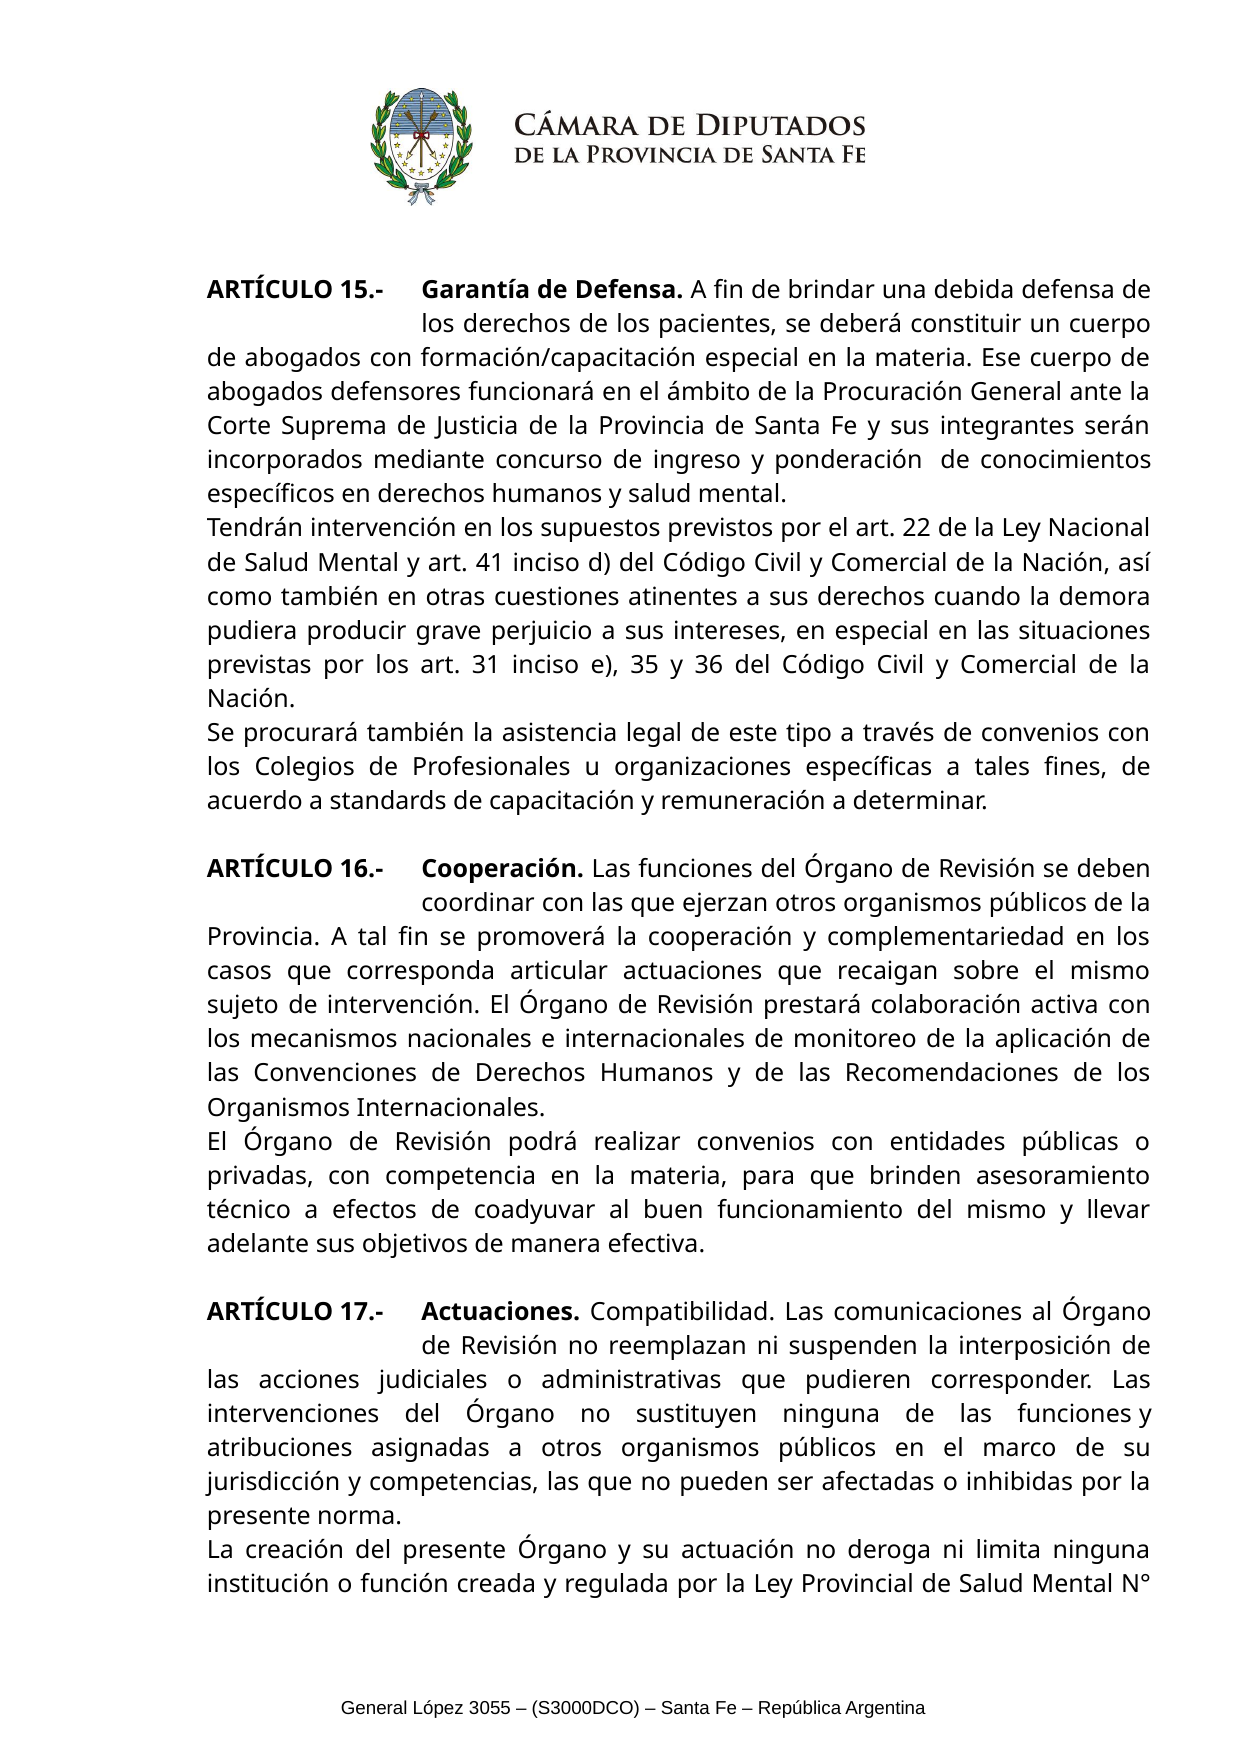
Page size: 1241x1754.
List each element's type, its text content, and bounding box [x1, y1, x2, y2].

text El Órgano de Revisión podrá realizar convenios con entidades públicas o privadas, con competencia en la materia, para que brinden asesoramiento técnico a efectos de coadyuvar al buen funcionamiento del mismo y llevar adelante sus objetivos de manera efectiva. [207, 1123, 1152, 1259]
text Se procurará también la asistencia legal de este tipo a través de convenios con los Colegios de Profesionales u organizaciones específicas a tales fines, de acuerdo a standards de capacitación y remuneración a determinar. [207, 714, 1152, 817]
picture [370, 88, 866, 210]
text La creación del presente Órgano y su actuación no deroga ni limita ninguna institución o función creada y regulada por la Ley Provincial de Salud Mental N° [207, 1532, 1152, 1600]
text Garantía de Defensa. A fin de brindar una debida defensa de los derechos de los pacientes, se deberá constituir un cuerpo de abogados con formación/capacitación especial en la materia. Ese cuerpo de abogados defensores funcionará en el ámbito de la Procuración General ante la Corte Suprema de Justicia de la Provincia de Santa Fe y sus integrantes serán incorporados mediante concurso de ingreso y ponderación de conocimientos específicos en derechos humanos y salud mental. [207, 272, 1152, 510]
text Actuaciones. Compatibilidad. Las comunicaciones al Órgano de Revisión no reemplazan ni suspenden la interposición de las acciones judiciales o administrativas que pudieren corresponder. Las intervenciones del Órgano no sustituyen ninguna de las funciones y atribuciones asignadas a otros organismos públicos en el marco de su jurisdicción y competencias, las que no pueden ser afectadas o inhibidas por la presente norma. [207, 1293, 1152, 1532]
table_header ARTÍCULO 15.- [207, 272, 421, 322]
text Cooperación. Las funciones del Órgano de Revisión se deben coordinar con las que ejerzan otros organismos públicos de la Provincia. A tal fin se promoverá la cooperación y complementariedad en los casos que corresponda articular actuaciones que recaigan sobre el mismo sujeto de intervención. El Órgano de Revisión prestará colaboración activa con los mecanismos nacionales e internacionales de monitoreo de la aplicación de las Convenciones de Derechos Humanos y de las Recomendaciones de los Organismos Internacionales. [207, 851, 1152, 1123]
table_header ARTÍCULO 17.- [207, 1294, 421, 1344]
table_header ARTÍCULO 16.- [207, 851, 421, 901]
text Tendrán intervención en los supuestos previstos por el art. 22 de la Ley Nacional de Salud Mental y art. 41 inciso d) del Código Civil y Comercial de la Nación, así como también en otras cuestiones atinentes a sus derechos cuando la demora pudiera producir grave perjuicio a sus intereses, en especial en las situaciones previstas por los art. 31 inciso e), 35 y 36 del Código Civil y Comercial de la Nación. [207, 510, 1152, 714]
